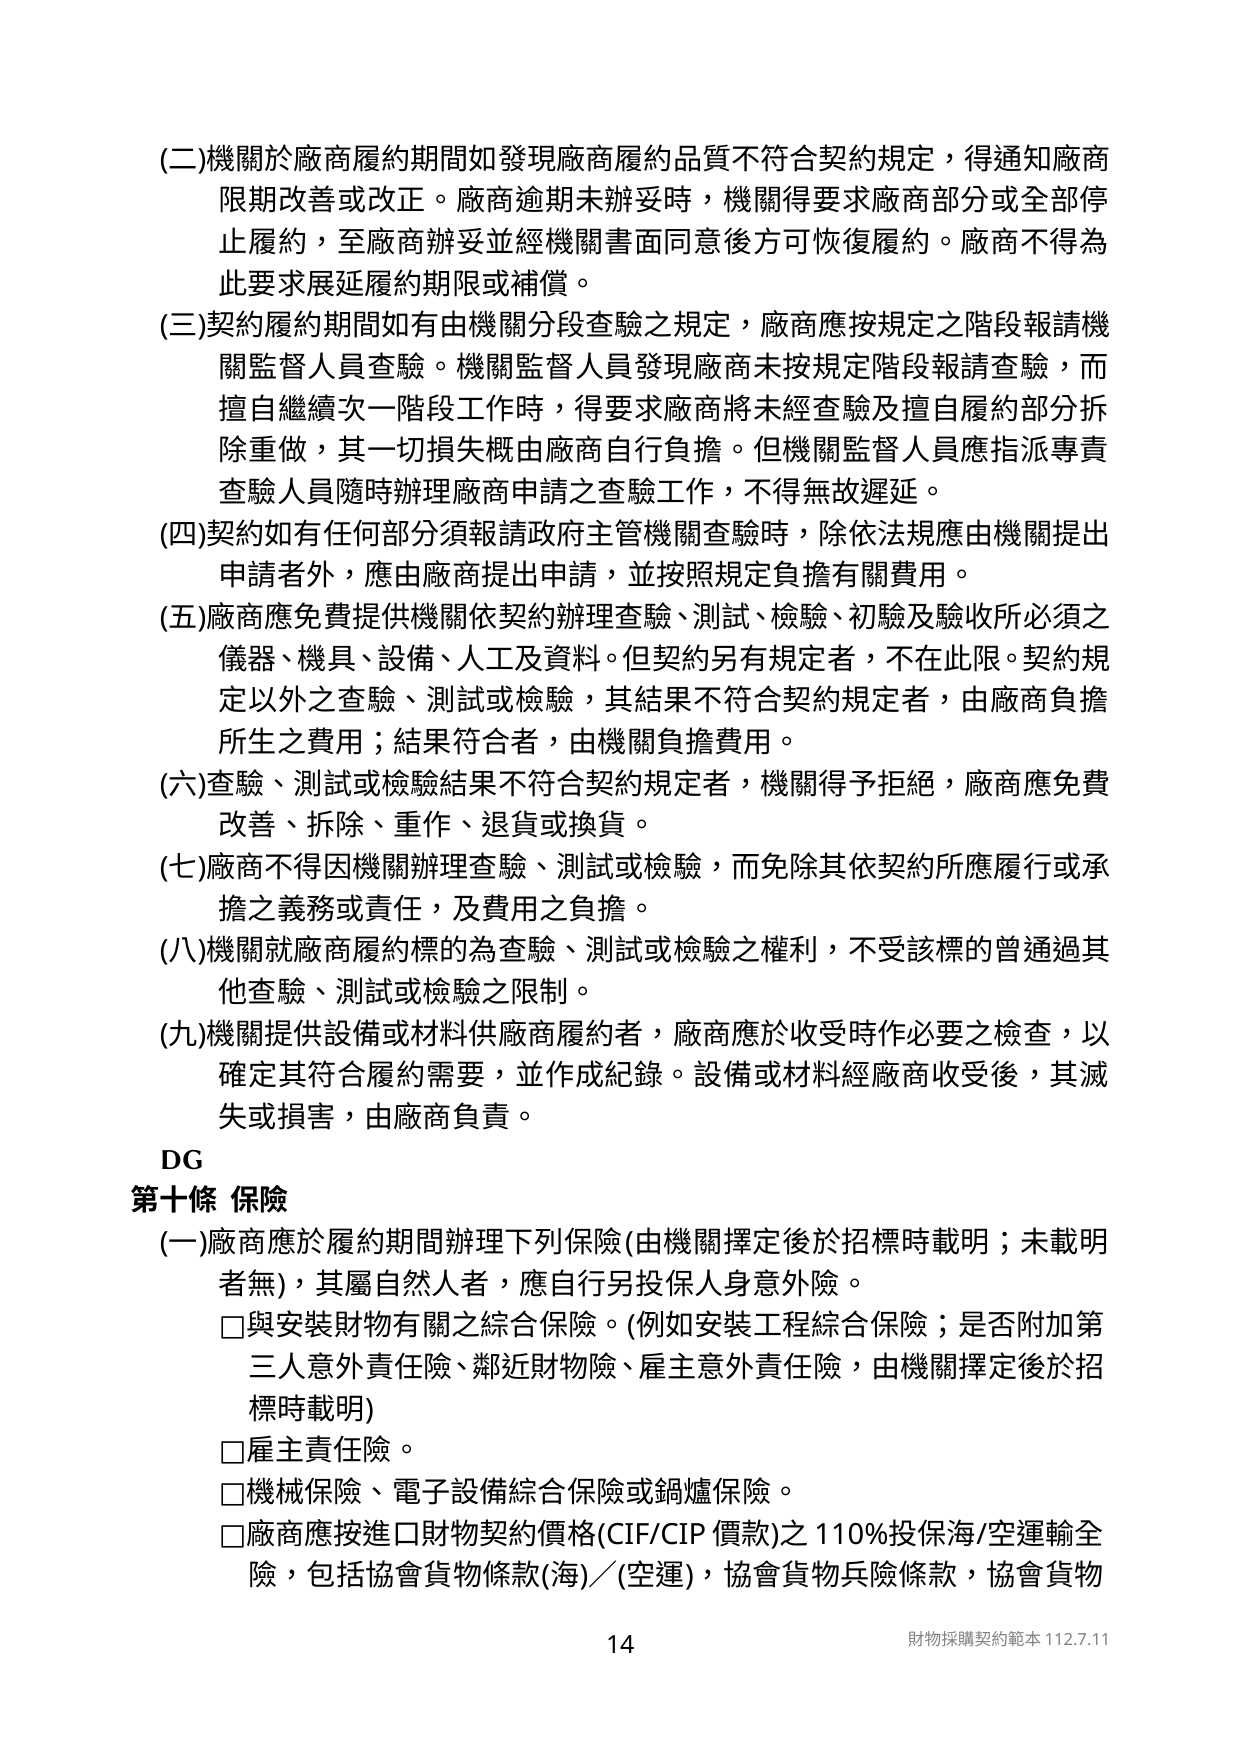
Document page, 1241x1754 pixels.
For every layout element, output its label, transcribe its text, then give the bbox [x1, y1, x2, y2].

text (四)契約如有任何部分須報請政府主管機關查驗時，除依法規應由機關提出申請者外，應由廠商提出申請，並按照規定負擔有關費用。 [159, 511, 1110, 594]
text (六)查驗、測試或檢驗結果不符合契約規定者，機關得予拒絕，廠商應免費改善、拆除、重作、退貨或換貨。 [159, 761, 1110, 844]
text □與安裝財物有關之綜合保險。(例如安裝工程綜合保險；是否附加第三人意外責任險、鄰近財物險、雇主意外責任險，由機關擇定後於招標時載明) [218, 1302, 1104, 1427]
text □廠商應按進口財物契約價格(CIF/CIP價款)之110%投保海/空運輸全險，包括協會貨物條款(海)／(空運)，協會貨物兵險條款，協會貨物 [218, 1511, 1104, 1594]
text (七)廠商不得因機關辦理查驗、測試或檢驗，而免除其依契約所應履行或承擔之義務或責任，及費用之負擔。 [159, 844, 1110, 927]
text (三)契約履約期間如有由機關分段查驗之規定，廠商應按規定之階段報請機關監督人員查驗。機關監督人員發現廠商未按規定階段報請查驗，而擅自繼續次一階段工作時，得要求廠商將未經查驗及擅自履約部分拆除重做，其一切損失概由廠商自行負擔。但機關監督人員應指派專責查驗人員隨時辦理廠商申請之查驗工作，不得無故遲延。 [159, 302, 1110, 511]
text (二)機關於廠商履約期間如發現廠商履約品質不符合契約規定，得通知廠商限期改善或改正。廠商逾期未辦妥時，機關得要求廠商部分或全部停止履約，至廠商辦妥並經機關書面同意後方可恢復履約。廠商不得為此要求展延履約期限或補償。 [159, 136, 1110, 302]
text □機械保險、電子設備綜合保險或鍋爐保險。 [218, 1469, 1104, 1511]
text (五)廠商應免費提供機關依契約辦理查驗、測試、檢驗、初驗及驗收所必須之儀器、機具、設備、人工及資料。但契約另有規定者，不在此限。契約規定以外之查驗、測試或檢驗，其結果不符合契約規定者，由廠商負擔所生之費用；結果符合者，由機關負擔費用。 [159, 594, 1110, 761]
text (八)機關就廠商履約標的為查驗、測試或檢驗之權利，不受該標的曾通過其他查驗、測試或檢驗之限制。 [159, 927, 1110, 1011]
text (九)機關提供設備或材料供廠商履約者，廠商應於收受時作必要之檢查，以確定其符合履約需要，並作成紀錄。設備或材料經廠商收受後，其滅失或損害，由廠商負責。 [159, 1011, 1110, 1136]
text (一)廠商應於履約期間辦理下列保險(由機關擇定後於招標時載明；未載明者無)，其屬自然人者，應自行另投保人身意外險。 [159, 1219, 1110, 1302]
text □雇主責任險。 [218, 1427, 1104, 1469]
text 第十條 保險 [130, 1177, 1110, 1219]
text  [159, 1136, 1110, 1177]
